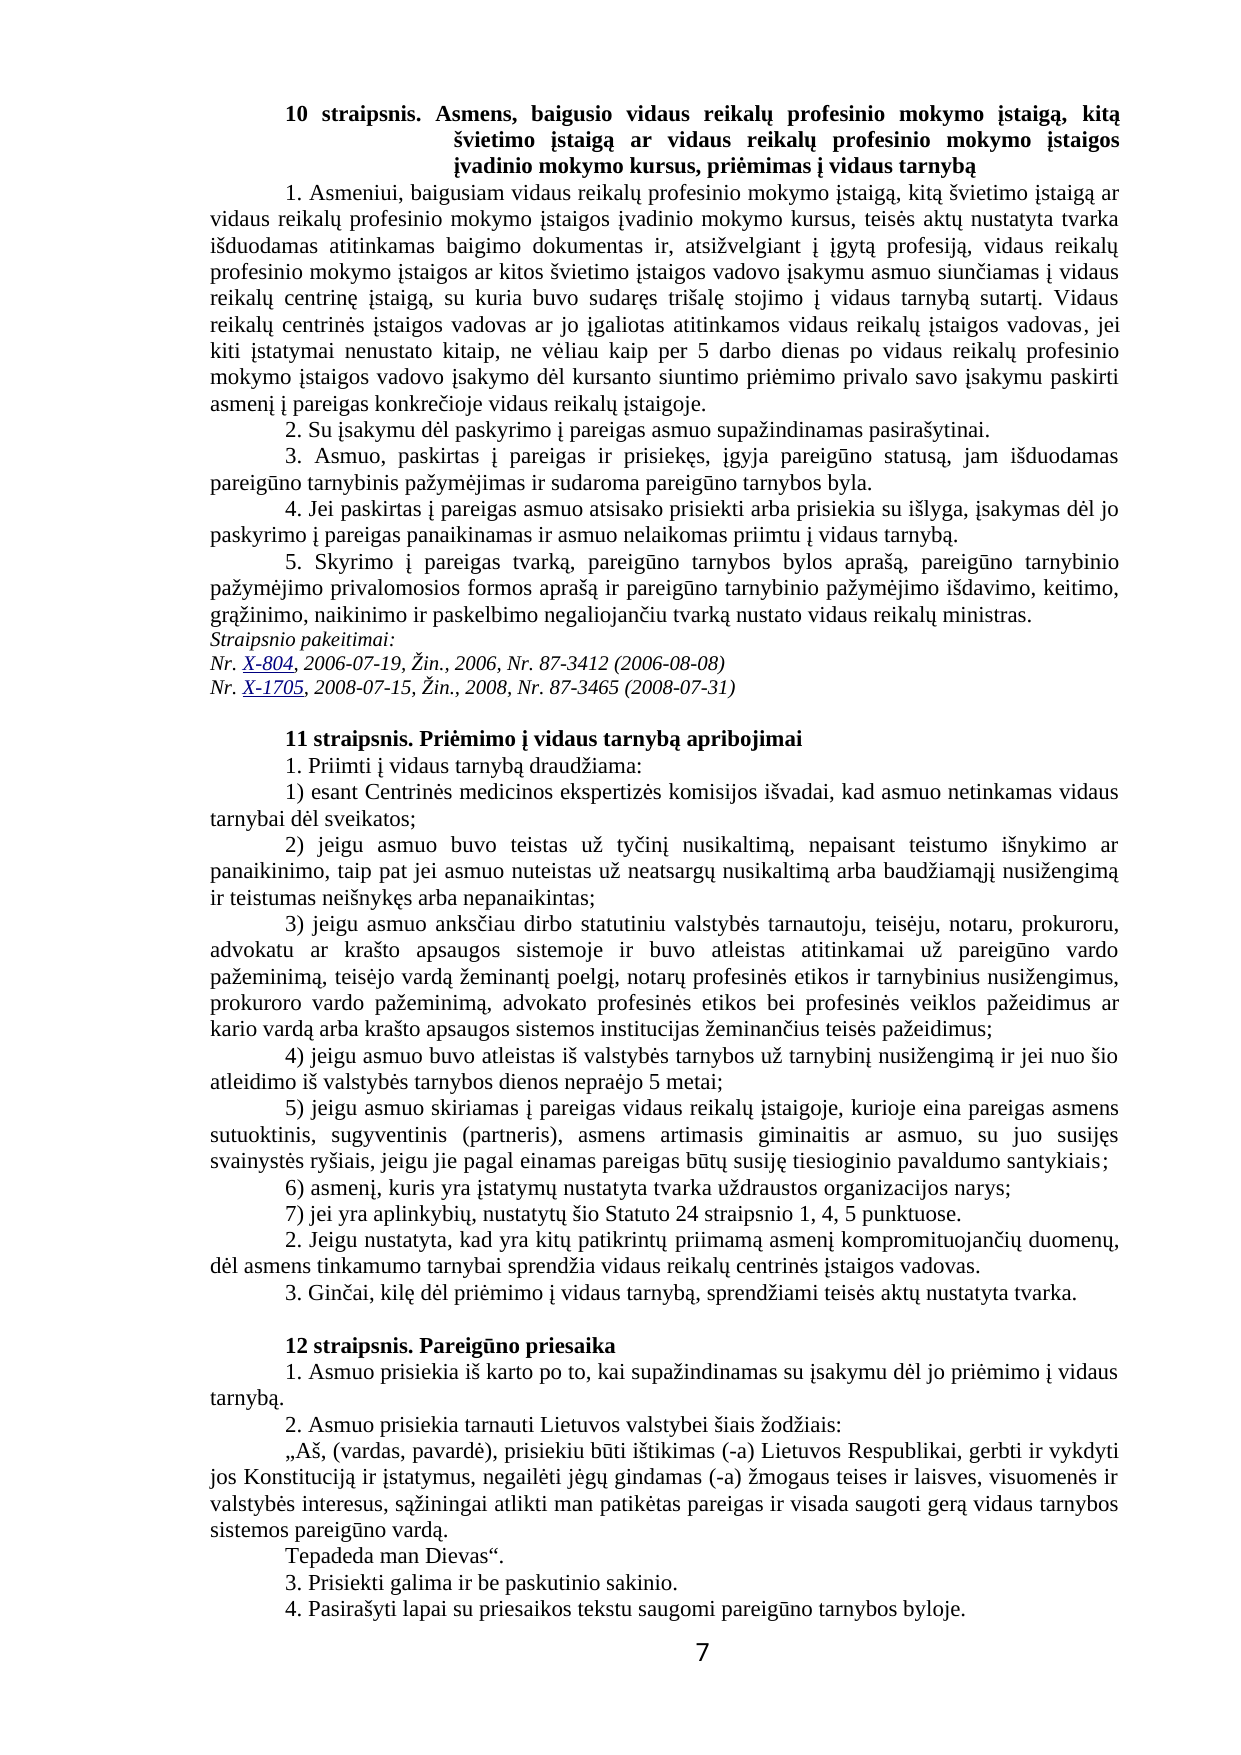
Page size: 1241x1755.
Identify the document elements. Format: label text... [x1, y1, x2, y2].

text 11 straipsnis. Priėmimo į vidaus tarnybą apribojimai [210, 726, 1120, 752]
text 2. Jeigu nustatyta, kad yra kitų patikrintų priimamą asmenį kompromituojančių duomenų, dėl asmens tinkamumo tarnybai sprendžia vidaus reikalų centrinės įstaigos vadovas. [210, 1226, 1120, 1279]
text 1. Asmeniui, baigusiam vidaus reikalų profesinio mokymo įstaigą, kitą švietimo įstaigą ar vidaus reikalų profesinio mokymo įstaigos įvadinio mokymo kursus, teisės aktų nustatyta tvarka išduodamas atitinkamas baigimo dokumentas ir, atsižvelgiant į įgytą profesiją, vidaus reikalų profesinio mokymo įstaigos ar kitos švietimo įstaigos vadovo įsakymu asmuo siunčiamas į vidaus reikalų centrinę įstaigą, su kuria buvo sudaręs trišalę stojimo į vidaus tarnybą sutartį. Vidaus reikalų centrinės įstaigos vadovas ar jo įgaliotas atitinkamos vidaus reikalų įstaigos vadovas, jei kiti įstatymai nenustato kitaip, ne vėliau kaip per 5 darbo dienas po vidaus reikalų profesinio mokymo įstaigos vadovo įsakymo dėl kursanto siuntimo priėmimo privalo savo įsakymu paskirti asmenį į pareigas konkrečioje vidaus reikalų įstaigoje. [210, 179, 1120, 416]
text 10 straipsnis. Asmens, baigusio vidaus reikalų profesinio mokymo įstaigą, kitą švietimo įstaigą ar vidaus reikalų profesinio mokymo įstaigos įvadinio mokymo kursus, priėmimas į vidaus tarnybą [285, 100, 1120, 179]
text 2) jeigu asmuo buvo teistas už tyčinį nusikaltimą, nepaisant teistumo išnykimo ar panaikinimo, taip pat jei asmuo nuteistas už neatsargų nusikaltimą arba baudžiamąjį nusižengimą ir teistumas neišnykęs arba nepanaikintas; [210, 831, 1120, 910]
text 7) jei yra aplinkybių, nustatytų šio Statuto 24 straipsnio 1, 4, 5 punktuose. [210, 1200, 1120, 1226]
text 3) jeigu asmuo anksčiau dirbo statutiniu valstybės tarnautoju, teisėju, notaru, prokuroru, advokatu ar krašto apsaugos sistemoje ir buvo atleistas atitinkamai už pareigūno vardo pažeminimą, teisėjo vardą žeminantį poelgį, notarų profesinės etikos ir tarnybinius nusižengimus, prokuroro vardo pažeminimą, advokato profesinės etikos bei profesinės veiklos pažeidimus ar kario vardą arba krašto apsaugos sistemos institucijas žeminančius teisės pažeidimus; [210, 910, 1120, 1042]
text „Aš, (vardas, pavardė), prisiekiu būti ištikimas (-a) Lietuvos Respublikai, gerbti ir vykdyti jos Konstituciją ir įstatymus, negailėti jėgų gindamas (-a) žmogaus teises ir laisves, visuomenės ir valstybės interesus, sąžiningai atlikti man patikėtas pareigas ir visada saugoti gerą vidaus tarnybos sistemos pareigūno vardą. [210, 1437, 1120, 1542]
text 2. Su įsakymu dėl paskyrimo į pareigas asmuo supažindinamas pasirašytinai. [210, 416, 1120, 442]
text 3. Asmuo, paskirtas į pareigas ir prisiekęs, įgyja pareigūno statusą, jam išduodamas pareigūno tarnybinis pažymėjimas ir sudaroma pareigūno tarnybos byla. [210, 442, 1120, 495]
text 5. Skyrimo į pareigas tvarką, pareigūno tarnybos bylos aprašą, pareigūno tarnybinio pažymėjimo privalomosios formos aprašą ir pareigūno tarnybinio pažymėjimo išdavimo, keitimo, grąžinimo, naikinimo ir paskelbimo negaliojančiu tvarką nustato vidaus reikalų ministras. [210, 548, 1120, 627]
text 6) asmenį, kuris yra įstatymų nustatyta tvarka uždraustos organizacijos narys; [210, 1173, 1120, 1200]
text 1. Asmuo prisiekia iš karto po to, kai supažindinamas su įsakymu dėl jo priėmimo į vidaus tarnybą. [210, 1358, 1120, 1411]
text Straipsnio pakeitimai: [210, 627, 1120, 651]
text 3. Prisiekti galima ir be paskutinio sakinio. [210, 1569, 1120, 1595]
text Nr. X-804, 2006-07-19, Žin., 2006, Nr. 87-3412 (2006-08-08) [210, 651, 1120, 675]
text 3. Ginčai, kilę dėl priėmimo į vidaus tarnybą, sprendžiami teisės aktų nustatyta tvarka. [210, 1279, 1120, 1305]
text 4. Pasirašyti lapai su priesaikos tekstu saugomi pareigūno tarnybos byloje. [210, 1595, 1120, 1622]
text 4) jeigu asmuo buvo atleistas iš valstybės tarnybos už tarnybinį nusižengimą ir jei nuo šio atleidimo iš valstybės tarnybos dienos nepraėjo 5 metai; [210, 1042, 1120, 1094]
text 5) jeigu asmuo skiriamas į pareigas vidaus reikalų įstaigoje, kurioje eina pareigas asmens sutuoktinis, sugyventinis (partneris), asmens artimasis giminaitis ar asmuo, su juo susijęs svainystės ryšiais, jeigu jie pagal einamas pareigas būtų susiję tiesioginio pavaldumo santykiais; [210, 1094, 1120, 1173]
text 1. Priimti į vidaus tarnybą draudžiama: [210, 752, 1120, 778]
text 1) esant Centrinės medicinos ekspertizės komisijos išvadai, kad asmuo netinkamas vidaus tarnybai dėl sveikatos; [210, 778, 1120, 831]
text 2. Asmuo prisiekia tarnauti Lietuvos valstybei šiais žodžiais: [210, 1411, 1120, 1437]
text Tepadeda man Dievas“. [210, 1542, 1120, 1569]
text Nr. X-1705, 2008-07-15, Žin., 2008, Nr. 87-3465 (2008-07-31) [210, 675, 1120, 699]
text 4. Jei paskirtas į pareigas asmuo atsisako prisiekti arba prisiekia su išlyga, įsakymas dėl jo paskyrimo į pareigas panaikinamas ir asmuo nelaikomas priimtu į vidaus tarnybą. [210, 495, 1120, 548]
text 12 straipsnis. Pareigūno priesaika [210, 1332, 1120, 1358]
